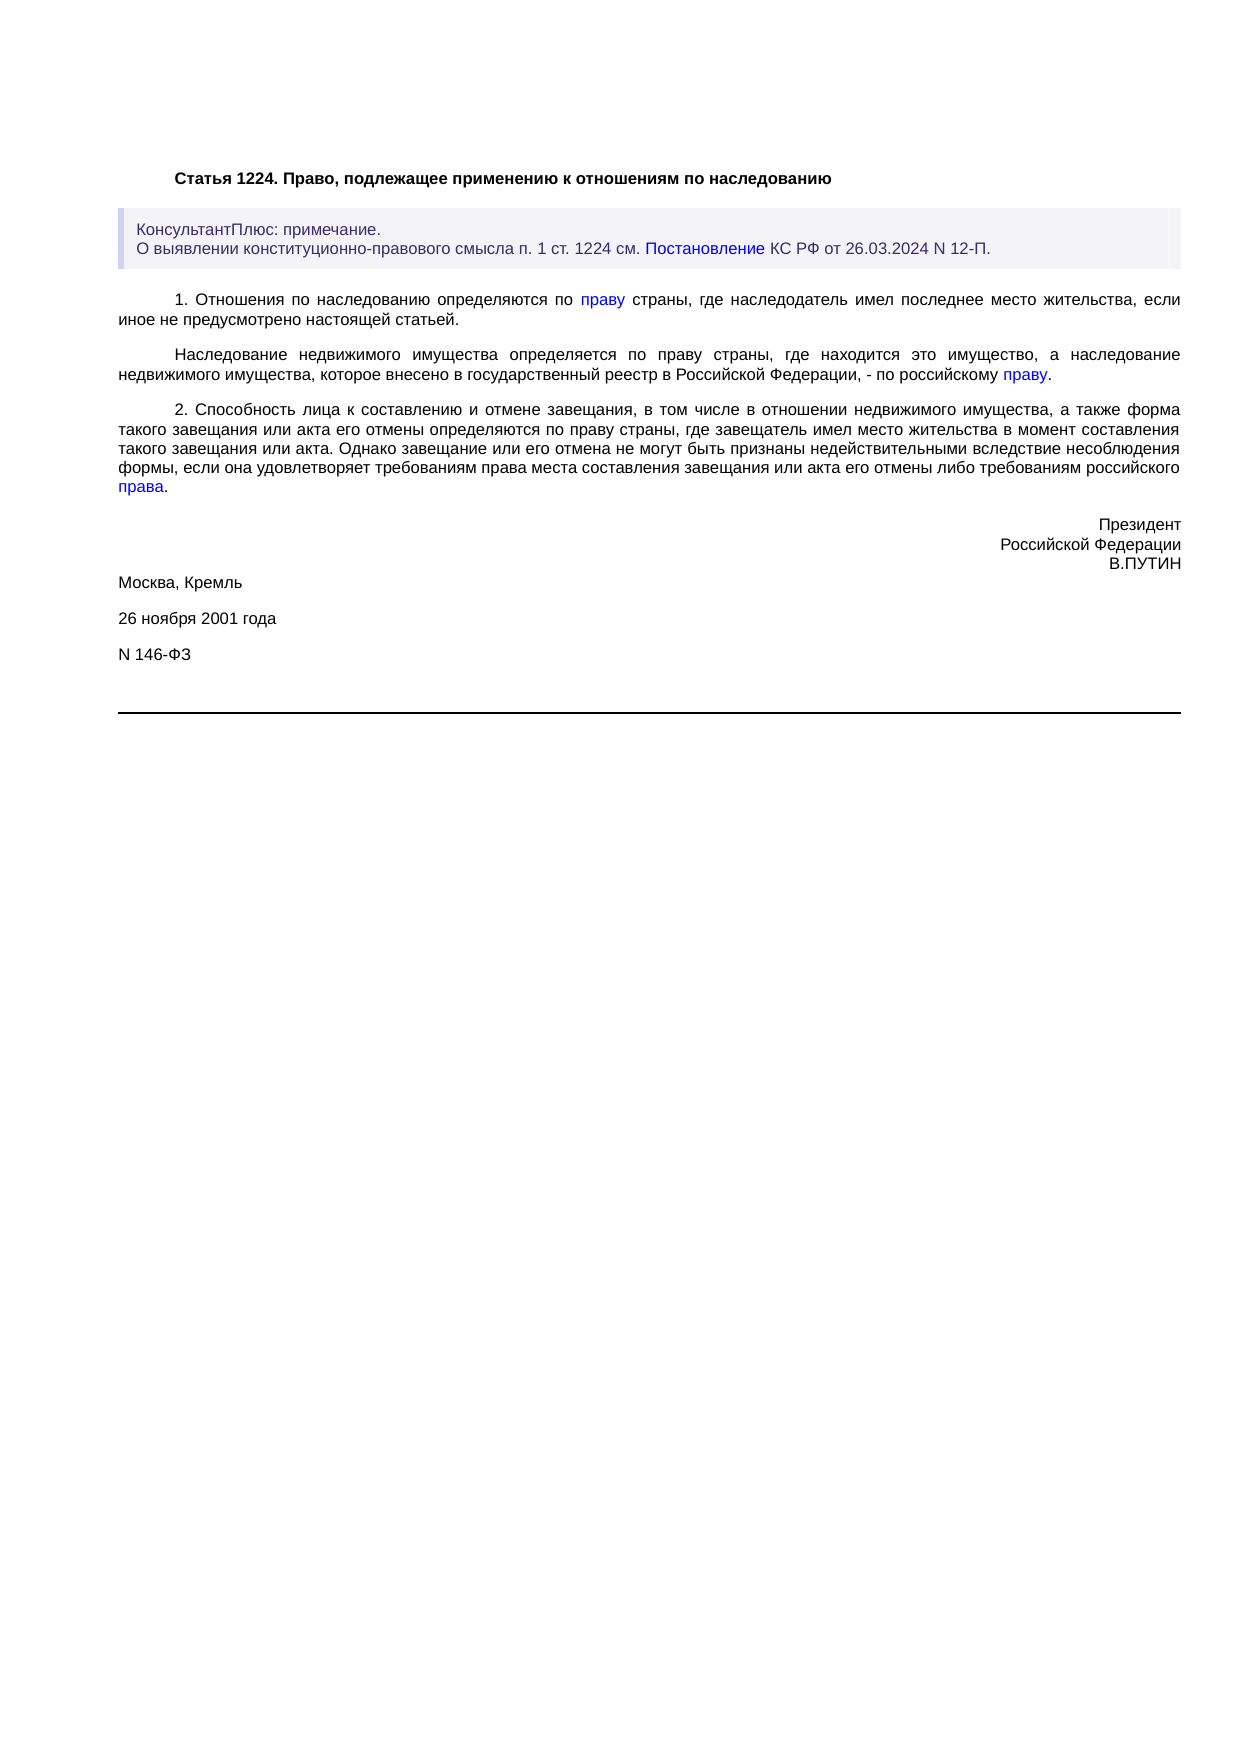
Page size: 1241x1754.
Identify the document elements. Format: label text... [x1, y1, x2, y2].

text Наследование недвижимого имущества определяется по праву страны, где находится это имущество, а наследование недвижимого имущества, которое внесено в государственный реестр в Российской Федерации, - по российскому праву. [118, 345, 1181, 383]
text Президент [118, 515, 1181, 534]
table_header КонсультантПлюс: примечание. О выявлении конституционно-правового смысла п. 1 ст. 1224 см. Постановление КС РФ от 26.03.2024 N 12-П. [136, 208, 1169, 269]
text 26 ноября 2001 года [118, 608, 1181, 628]
subtitle Статья 1224. Право, подлежащее применению к отношениям по наследованию [118, 169, 1181, 188]
table_header [124, 208, 136, 269]
text 1. Отношения по наследованию определяются по праву страны, где наследодатель имел последнее место жительства, если иное не предусмотрено настоящей статьей. [118, 290, 1181, 328]
text N 146-ФЗ [118, 644, 1181, 663]
text В.ПУТИН [118, 553, 1181, 573]
text 2. Способность лица к составлению и отмене завещания, в том числе в отношении недвижимого имущества, а также форма такого завещания или акта его отмены определяются по праву страны, где завещатель имел место жительства в момент составления такого завещания или акта. Однако завещание или его отмена не могут быть признаны недействительными вследствие несоблюдения формы, если она удовлетворяет требованиям права места составления завещания или акта его отмены либо требованиям российского права. [118, 400, 1181, 496]
table_header [118, 208, 124, 269]
table_header [1170, 208, 1181, 269]
text Российской Федерации [118, 534, 1181, 553]
text Москва, Кремль [118, 573, 1181, 592]
